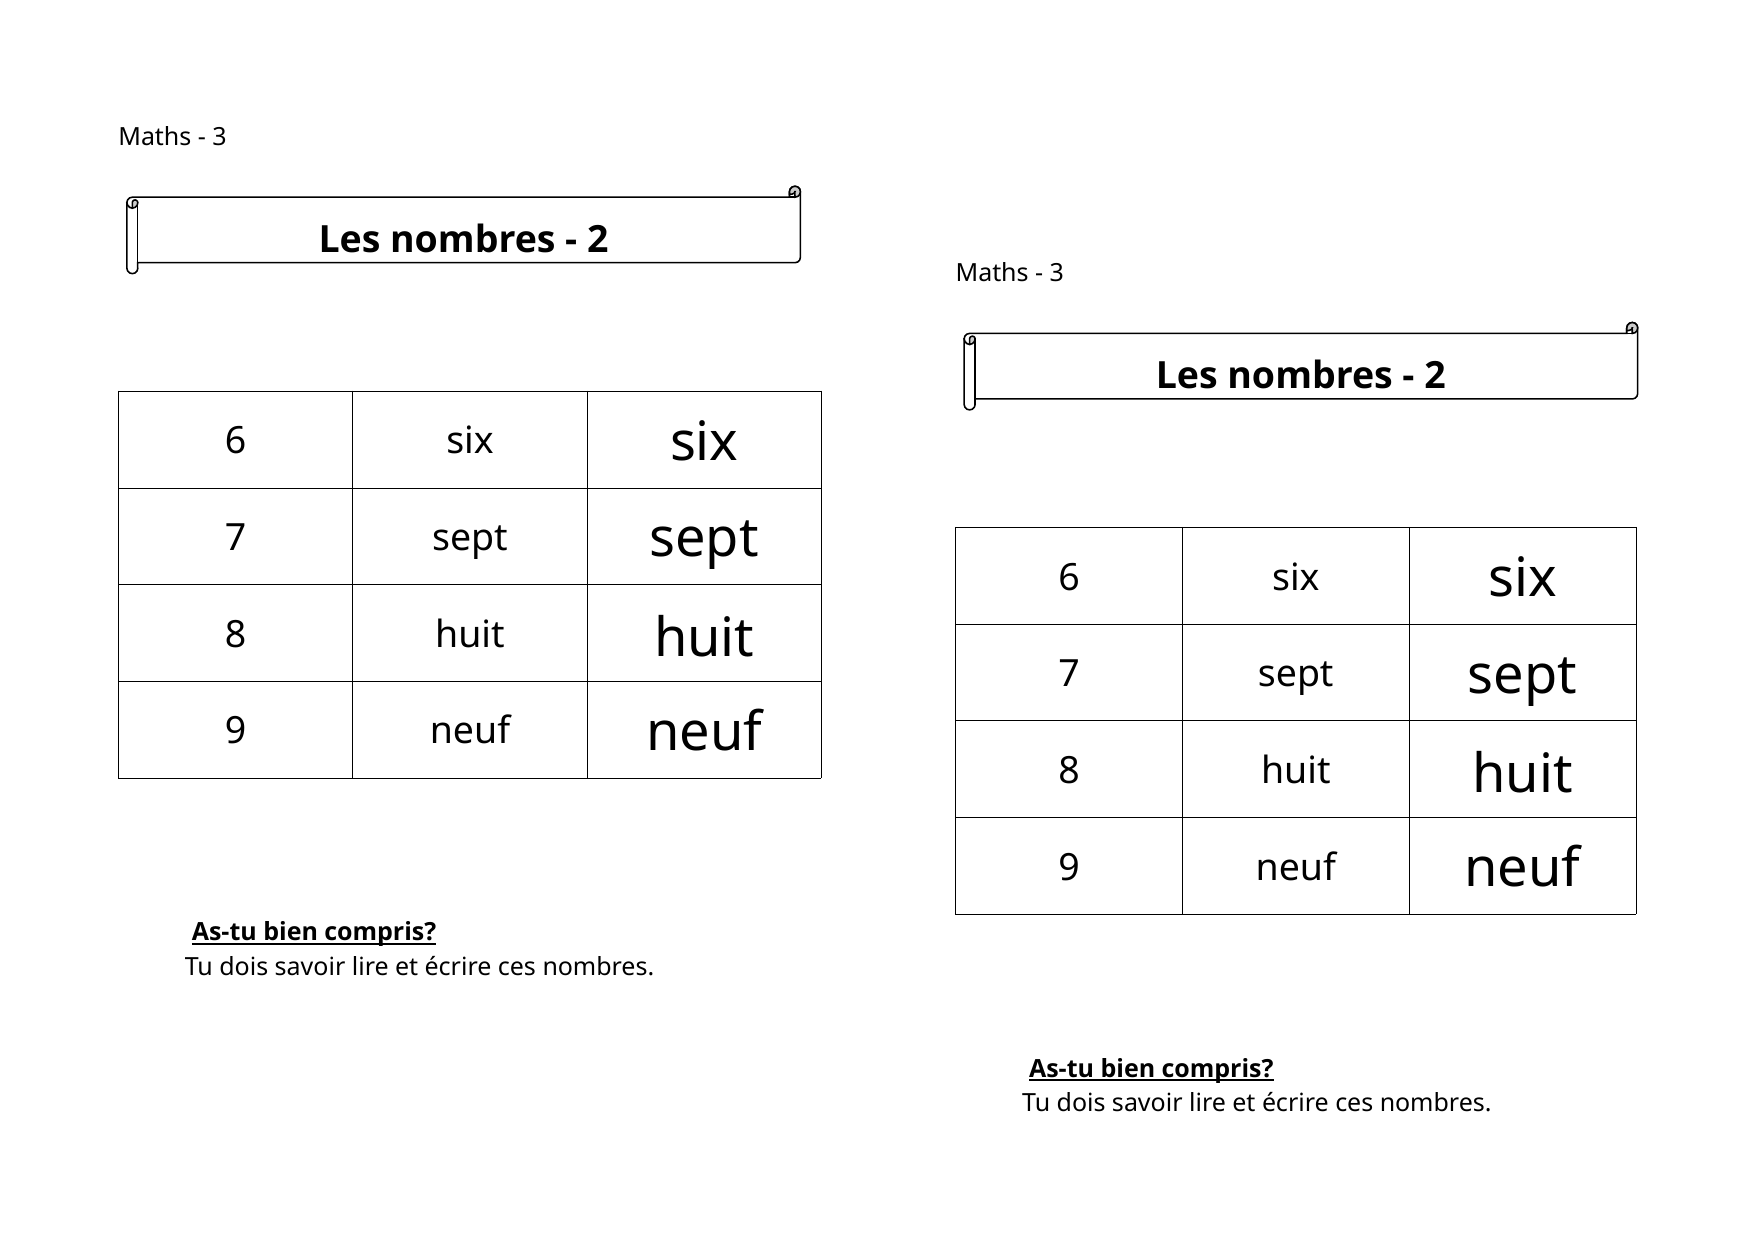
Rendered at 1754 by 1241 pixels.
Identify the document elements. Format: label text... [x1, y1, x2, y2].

table_cell neuf [353, 682, 587, 778]
table_header six [353, 392, 587, 487]
table_cell 8 [119, 585, 352, 681]
text Maths - 3 [118, 118, 821, 152]
table_cell sept [588, 489, 821, 584]
table_cell sept [1183, 625, 1409, 720]
table_cell 9 [956, 818, 1182, 914]
table_header 6 [119, 392, 352, 487]
table_cell neuf [1183, 818, 1409, 914]
table_cell sept [353, 489, 587, 584]
table_header six [588, 392, 821, 487]
table_cell neuf [588, 682, 821, 778]
text As-tu bien compris? [118, 914, 821, 948]
table_cell sept [1410, 625, 1636, 720]
table_header 6 [956, 528, 1182, 624]
text Tu dois savoir lire et écrire ces nombres. [955, 1084, 1636, 1118]
table_cell neuf [1410, 818, 1636, 914]
table_cell huit [588, 585, 821, 681]
table_cell 7 [119, 489, 352, 584]
table_cell huit [353, 585, 587, 681]
table_cell huit [1410, 721, 1636, 817]
table_header six [1183, 528, 1409, 624]
text Maths - 3 [955, 254, 1636, 288]
text Tu dois savoir lire et écrire ces nombres. [118, 948, 821, 982]
table_header six [1410, 528, 1636, 624]
table_cell 8 [956, 721, 1182, 817]
text As-tu bien compris? [955, 1050, 1636, 1084]
table_cell 7 [956, 625, 1182, 720]
table_cell 9 [119, 682, 352, 778]
table_cell huit [1183, 721, 1409, 817]
